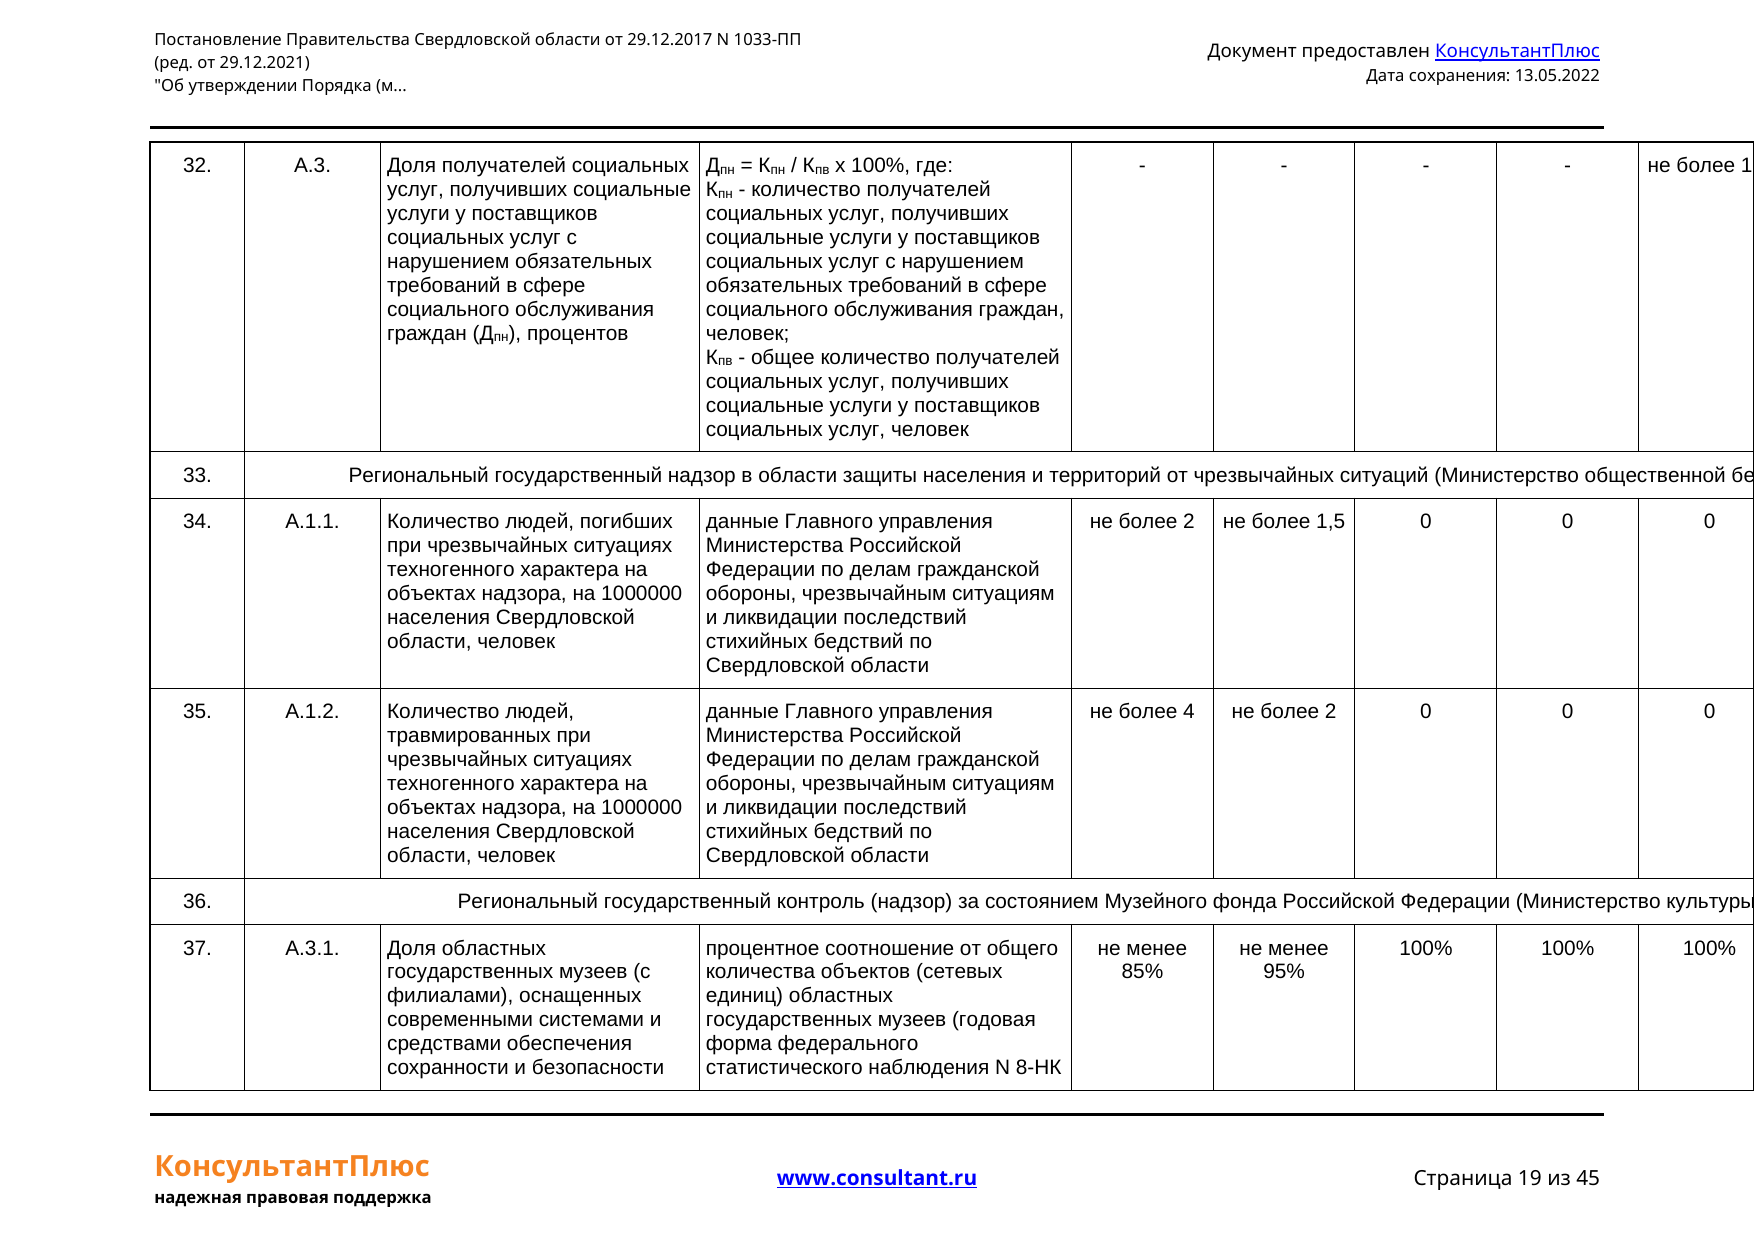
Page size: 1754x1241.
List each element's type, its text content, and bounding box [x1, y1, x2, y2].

table_cell А.3. [245, 143, 380, 451]
table_cell Региональный государственный контроль (надзор) за состоянием Музейного фонда Российской Федерации (Министерство культуры Свердловской области) [245, 879, 1753, 924]
table_cell 0 [1497, 499, 1638, 687]
table_cell 0 [1355, 689, 1496, 877]
table_cell 0 [1497, 689, 1638, 877]
table_cell Доля получателей социальных услуг, получивших социальные услуги у поставщиков социальных услуг с нарушением обязательных требований в сфере социального обслуживания граждан (Дпн), процентов [381, 143, 699, 451]
table_cell - [1072, 143, 1213, 451]
table_cell 100% [1497, 925, 1638, 1090]
table_cell - [1497, 143, 1638, 451]
table_cell не менее 85% [1072, 925, 1213, 1090]
table_cell Региональный государственный надзор в области защиты населения и территорий от чрезвычайных ситуаций (Министерство общественной безопасности Свердловской области) [245, 452, 1753, 497]
table_cell Количество людей, погибших при чрезвычайных ситуациях техногенного характера на объектах надзора, на 1000000 населения Свердловской области, человек [381, 499, 699, 687]
table_cell 0 [1639, 499, 1753, 687]
table_cell Доля областных государственных музеев (с филиалами), оснащенных современными системами и средствами обеспечения сохранности и безопасности [381, 925, 699, 1090]
table_cell А.3.1. [245, 925, 380, 1090]
table_cell 33. [151, 452, 244, 497]
table_cell не более 1% [1639, 143, 1753, 451]
table_cell 32. [151, 143, 244, 451]
table_cell данные Главного управления Министерства Российской Федерации по делам гражданской обороны, чрезвычайным ситуациям и ликвидации последствий стихийных бедствий по Свердловской области [700, 499, 1071, 687]
table_cell 0 [1639, 689, 1753, 877]
table_cell 100% [1639, 925, 1753, 1090]
table_cell процентное соотношение от общего количества объектов (сетевых единиц) областных государственных музеев (годовая форма федерального статистического наблюдения N 8-НК [700, 925, 1071, 1090]
table_cell 37. [151, 925, 244, 1090]
table_cell 100% [1355, 925, 1496, 1090]
table_cell Количество людей, травмированных при чрезвычайных ситуациях техногенного характера на объектах надзора, на 1000000 населения Свердловской области, человек [381, 689, 699, 877]
table_cell А.1.2. [245, 689, 380, 877]
table_cell - [1355, 143, 1496, 451]
table_cell 35. [151, 689, 244, 877]
table_cell не менее 95% [1214, 925, 1354, 1090]
table_cell 36. [151, 879, 244, 924]
table_cell не более 1,5 [1214, 499, 1354, 687]
table_cell Дпн = Кпн / Кпв x 100%, где: Кпн - количество получателей социальных услуг, получивших социальные услуги у поставщиков социальных услуг с нарушением обязательных требований в сфере социального обслуживания граждан, человек; Кпв - общее количество получателей социальных услуг, получивших социальные услуги у поставщиков социальных услуг, человек [700, 143, 1071, 451]
table_cell не более 2 [1214, 689, 1354, 877]
table_cell - [1214, 143, 1354, 451]
table_cell А.1.1. [245, 499, 380, 687]
table_cell 0 [1355, 499, 1496, 687]
table_cell данные Главного управления Министерства Российской Федерации по делам гражданской обороны, чрезвычайным ситуациям и ликвидации последствий стихийных бедствий по Свердловской области [700, 689, 1071, 877]
table_cell 34. [151, 499, 244, 687]
table_cell не более 2 [1072, 499, 1213, 687]
table_cell не более 4 [1072, 689, 1213, 877]
